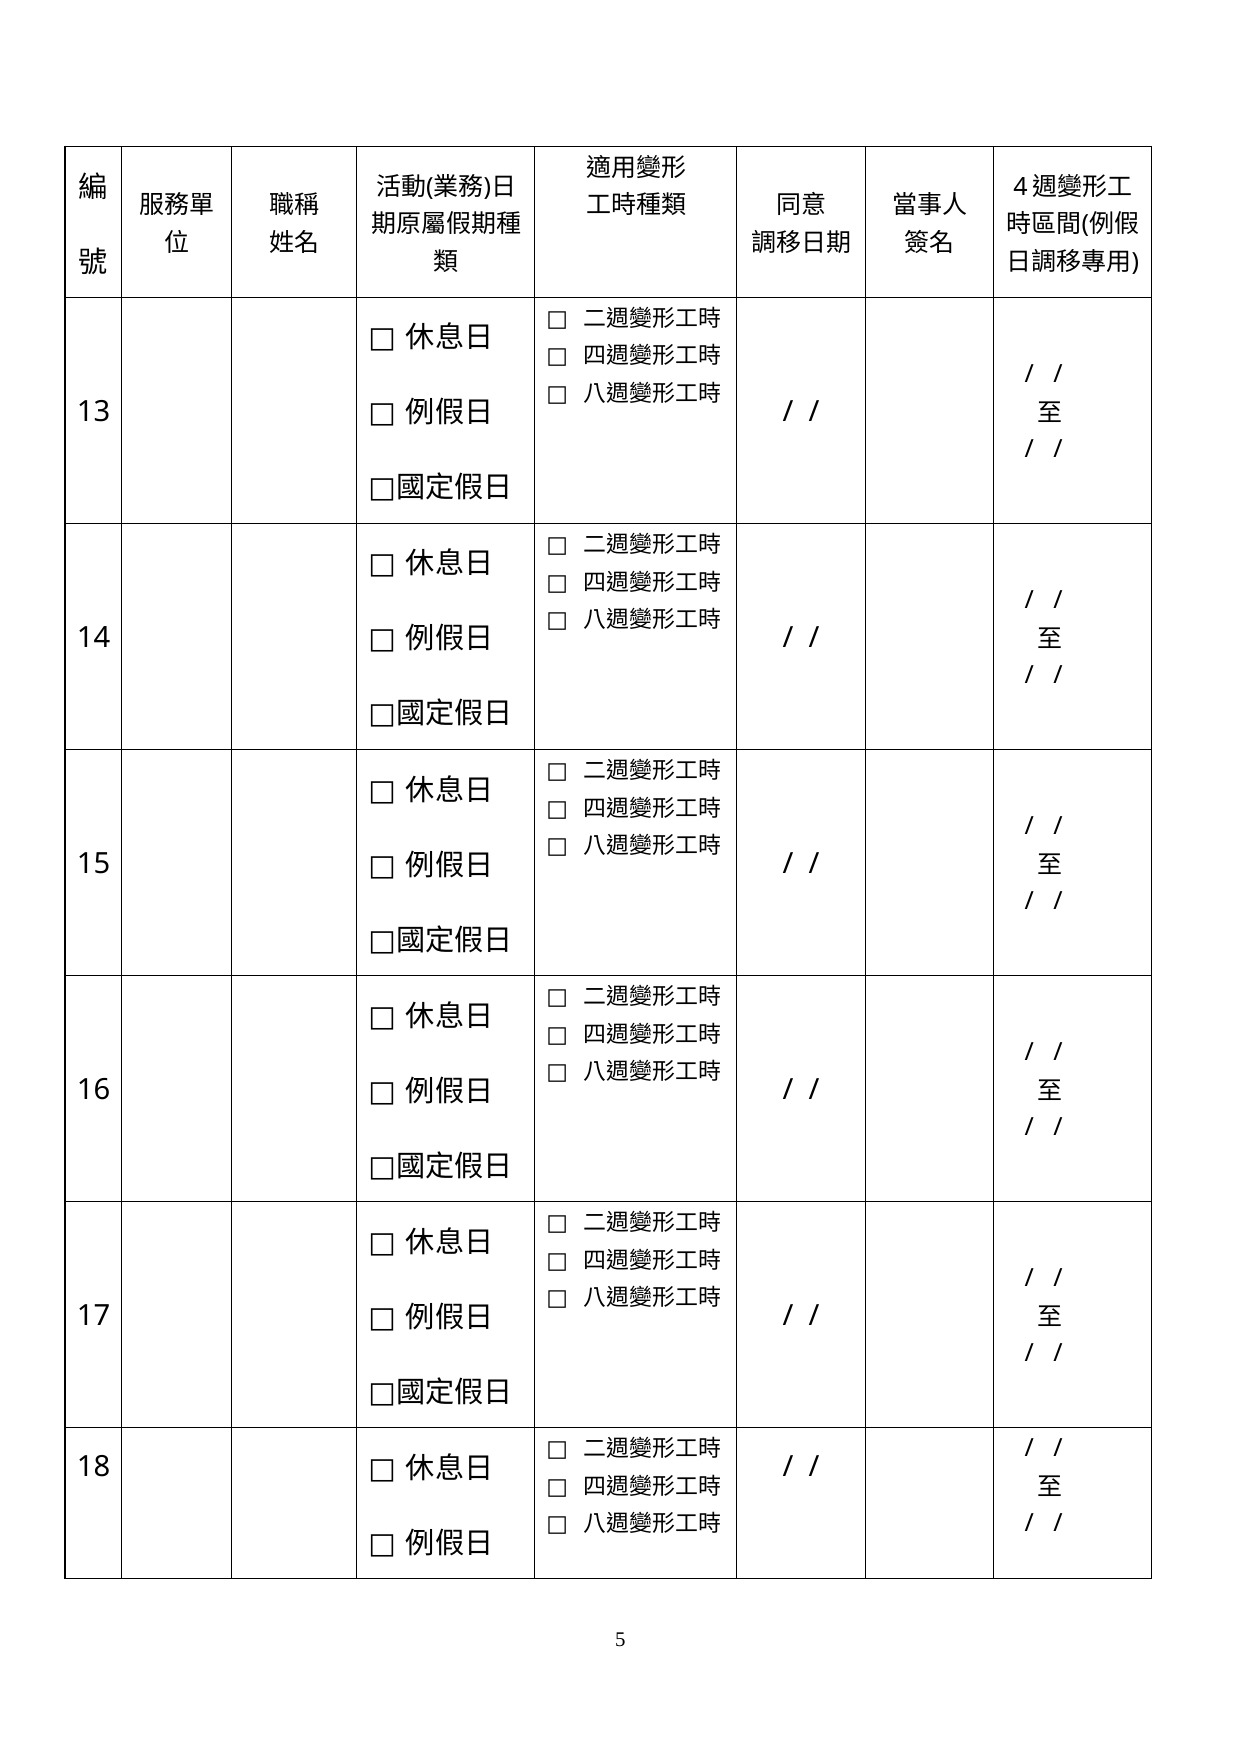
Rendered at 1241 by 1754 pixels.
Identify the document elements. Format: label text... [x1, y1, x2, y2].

table_cell / / [737, 1428, 865, 1578]
table_cell [232, 750, 356, 975]
table_cell [232, 1428, 356, 1578]
table_cell 休息日 例假日 □國定假日 [357, 1428, 534, 1578]
table_cell 18 [66, 1428, 121, 1578]
table_cell [122, 298, 231, 523]
table_cell 15 [66, 750, 121, 975]
table_cell [232, 1202, 356, 1427]
table_header 當事人 簽名 [866, 147, 993, 297]
table_cell [122, 524, 231, 749]
table_cell / / [737, 524, 865, 749]
table_cell [232, 524, 356, 749]
table_cell [866, 976, 993, 1201]
table_cell / / 至 / / [994, 976, 1151, 1201]
table_cell [122, 1202, 231, 1427]
table_cell / / [737, 976, 865, 1201]
table_cell [866, 1428, 993, 1578]
table_header 編號 [66, 147, 121, 297]
table_cell 16 [66, 976, 121, 1201]
table_header 職稱 姓名 [232, 147, 356, 297]
table_cell 14 [66, 524, 121, 749]
table_cell 17 [66, 1202, 121, 1427]
table_cell [232, 298, 356, 523]
table_cell / / 至 / / [994, 1428, 1151, 1578]
table_cell [122, 1428, 231, 1578]
table_cell [122, 750, 231, 975]
table_cell [122, 976, 231, 1201]
table_cell / / [737, 750, 865, 975]
table_cell 二週變形工時 四週變形工時 八週變形工時 [535, 976, 736, 1201]
table_cell 休息日 例假日 □國定假日 [357, 298, 534, 523]
table_cell [232, 976, 356, 1201]
table_cell / / [737, 1202, 865, 1427]
table_cell / / 至 / / [994, 524, 1151, 749]
table_cell 休息日 例假日 □國定假日 [357, 1202, 534, 1427]
table_header 同意 調移日期 [737, 147, 865, 297]
table_cell 休息日 例假日 □國定假日 [357, 976, 534, 1201]
table_cell 休息日 例假日 □國定假日 [357, 524, 534, 749]
table_cell 二週變形工時 四週變形工時 八週變形工時 [535, 750, 736, 975]
table_header 服務單位 [122, 147, 231, 297]
table_cell [866, 750, 993, 975]
table_header 活動(業務)日期原屬假期種類 [357, 147, 534, 297]
table_cell / / 至 / / [994, 750, 1151, 975]
table_cell / / 至 / / [994, 1202, 1151, 1427]
table_cell 二週變形工時 四週變形工時 八週變形工時 [535, 1428, 736, 1578]
table_cell 二週變形工時 四週變形工時 八週變形工時 [535, 1202, 736, 1427]
table_cell / / 至 / / [994, 298, 1151, 523]
table_cell 休息日 例假日 □國定假日 [357, 750, 534, 975]
table_cell [866, 524, 993, 749]
table_header 4週變形工時區間(例假日調移專用) [994, 147, 1151, 297]
table_header 適用變形 工時種類 [535, 147, 736, 297]
table_cell [866, 298, 993, 523]
table_cell 13 [66, 298, 121, 523]
table_cell [866, 1202, 993, 1427]
table_cell 二週變形工時 四週變形工時 八週變形工時 [535, 524, 736, 749]
table_cell 二週變形工時 四週變形工時 八週變形工時 [535, 298, 736, 523]
table_cell / / [737, 298, 865, 523]
